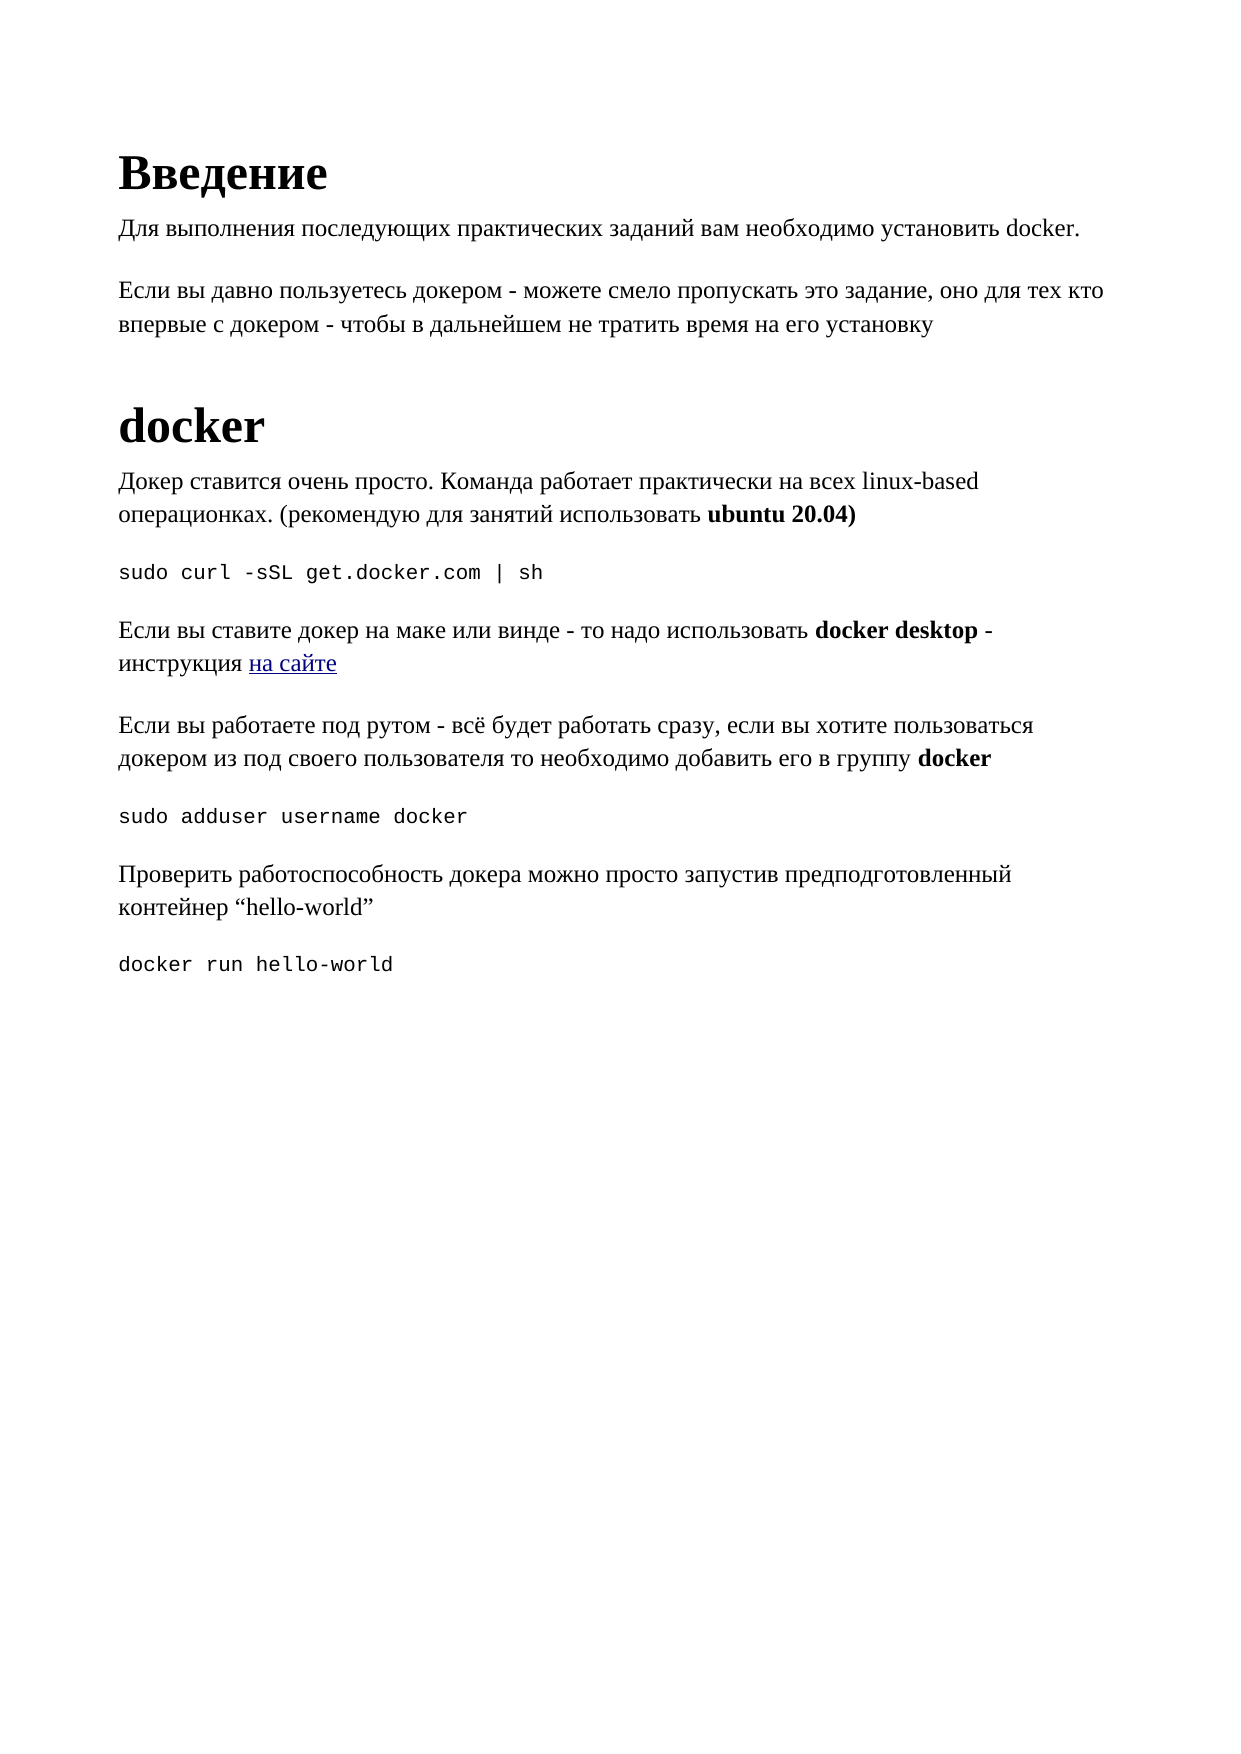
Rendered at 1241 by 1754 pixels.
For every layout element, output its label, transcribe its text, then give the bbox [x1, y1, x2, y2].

text Для выполнения последующих практических заданий вам необходимо установить docker. [118, 213, 1122, 242]
subtitle docker [118, 396, 1122, 454]
text Докер ставится очень просто. Команда работает практически на всех linux-based операционках. (рекомендую для занятий использовать ubuntu 20.04) [118, 466, 1122, 528]
text docker run hello-world [118, 954, 1122, 978]
text sudo curl -sSL get.docker.com | sh [118, 562, 1122, 585]
text Если вы давно пользуетесь докером - можете смело пропускать это задание, оно для тех кто впервые с докером - чтобы в дальнейшем не тратить время на его установку [118, 276, 1122, 337]
text Если вы ставите докер на маке или винде - то надо использовать docker desktop - инструкция на сайте [118, 615, 1122, 677]
text Проверить работоспособность докера можно просто запустив предподготовленный контейнер “hello-world” [118, 859, 1122, 921]
text Если вы работаете под рутом - всё будет работать сразу, если вы хотите пользоваться докером из под своего пользователя то необходимо добавить его в группу docker [118, 710, 1122, 772]
text sudo adduser username docker [118, 806, 1122, 829]
subtitle Введение [118, 143, 1122, 201]
